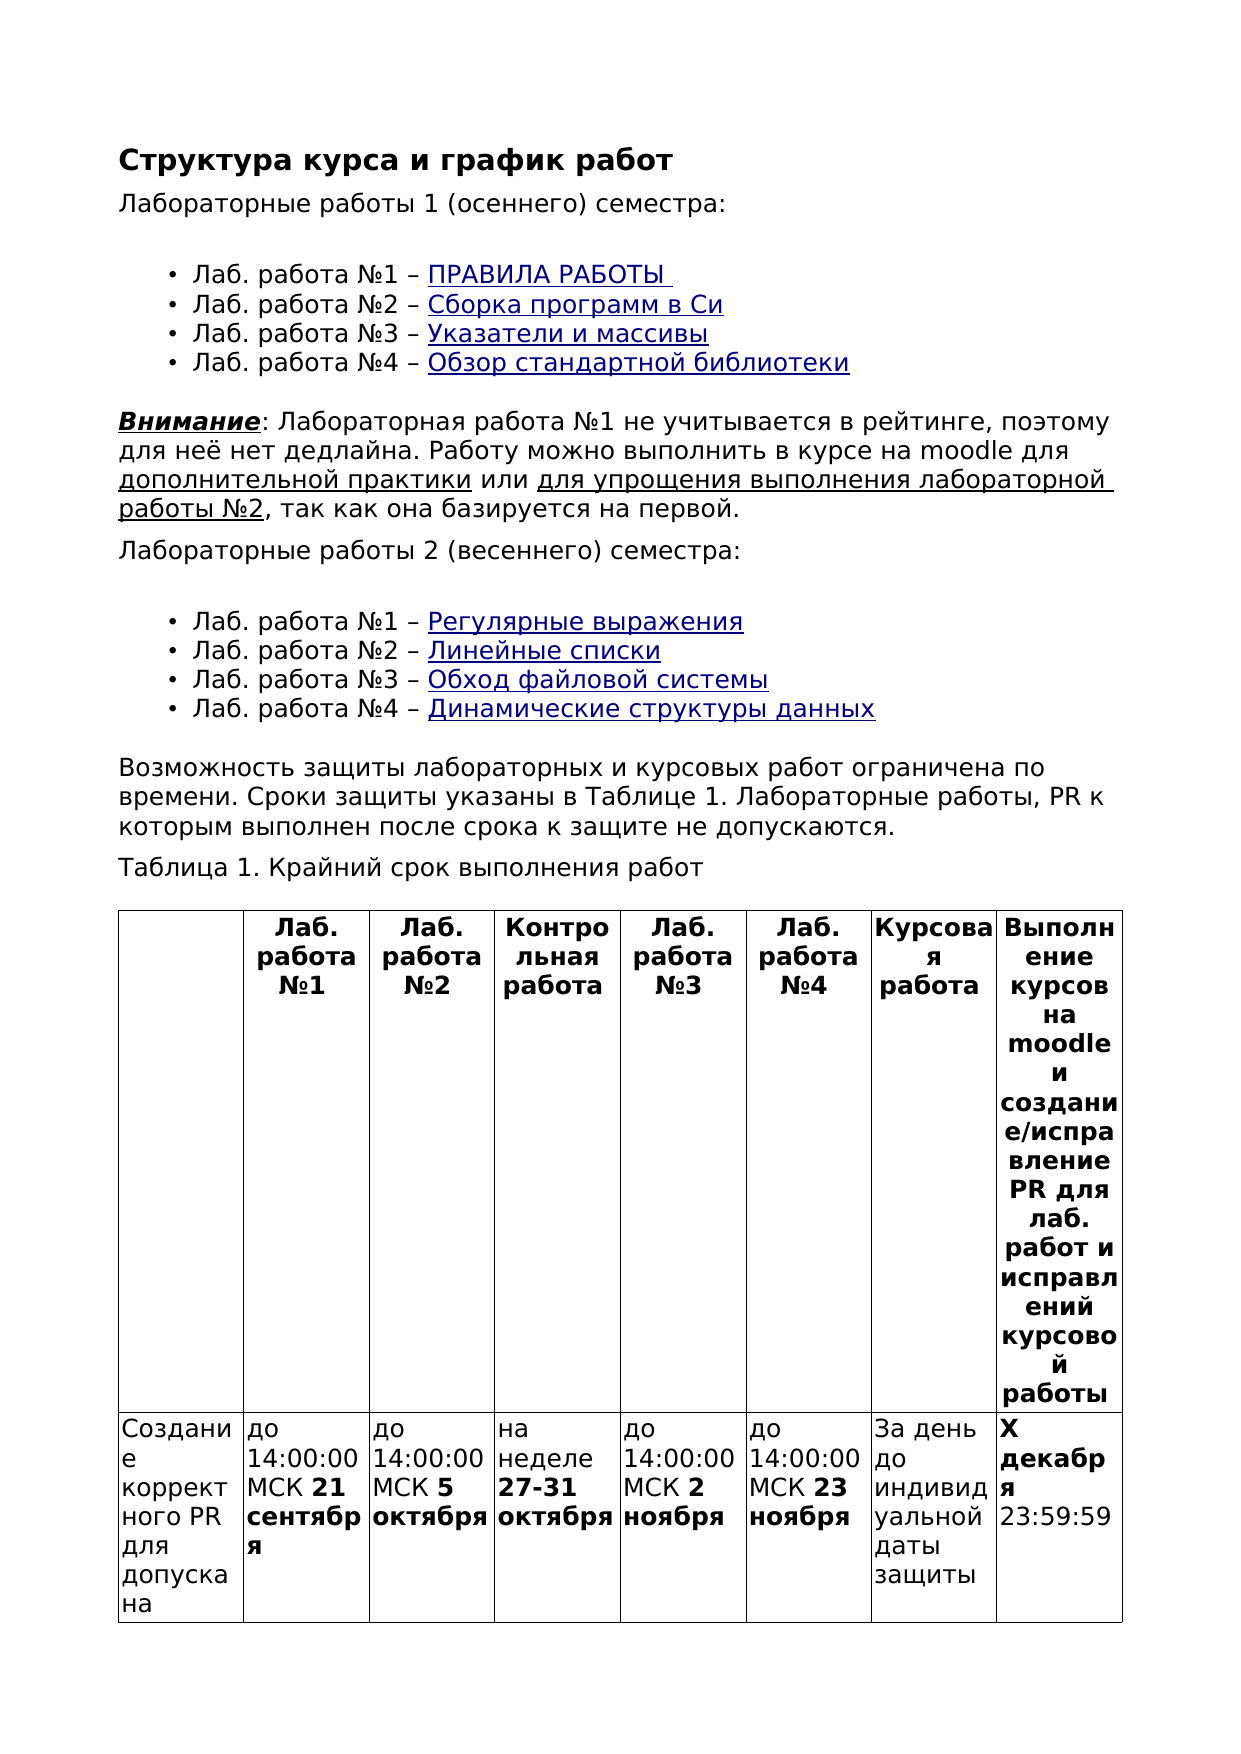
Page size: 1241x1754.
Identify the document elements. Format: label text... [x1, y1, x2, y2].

list Лаб. работа №2 – Сборка программ в Си [177, 290, 1122, 319]
text Таблица 1. Крайний срок выполнения работ [118, 853, 1122, 882]
subtitle Структура курса и график работ [118, 143, 1122, 177]
table_header Лаб. работа №2 [370, 911, 494, 1412]
table_header Курсовая работа [872, 911, 996, 1412]
text Возможность защиты лабораторных и курсовых работ ограничена по времени. Сроки защиты указаны в Таблице 1. Лабораторные работы, PR к которым выполнен после срока к защите не допускаются. [118, 753, 1122, 841]
list Лаб. работа №1 – Регулярные выражения [177, 607, 1122, 636]
text Лабораторные работы 1 (осеннего) семестра: [118, 189, 1122, 219]
text Лабораторные работы 2 (весеннего) семестра: [118, 536, 1122, 565]
list Лаб. работа №2 – Линейные списки [177, 636, 1122, 666]
table_header Лаб. работа №1 [244, 911, 369, 1412]
table_cell За день до индивидуальной даты защиты [872, 1413, 996, 1622]
table_cell до 14:00:00 МСК 21 сентября [244, 1413, 369, 1622]
table_header [119, 911, 243, 1412]
table_header Контрольная работа [495, 911, 620, 1412]
list Лаб. работа №3 – Указатели и массивы [177, 319, 1122, 348]
table_cell до 14:00:00 МСК 2 ноября [621, 1413, 746, 1622]
list Лаб. работа №4 – Обзор стандартной библиотеки [177, 348, 1122, 377]
table_cell Создание корректного PR для допуска на [119, 1413, 243, 1622]
table_cell до 14:00:00 МСК 5 октября [370, 1413, 494, 1622]
list Лаб. работа №4 – Динамические структуры данных [177, 695, 1122, 724]
table_cell до 14:00:00 МСК 23 ноября [747, 1413, 871, 1622]
text Внимание: Лабораторная работа №1 не учитывается в рейтинге, поэтому для неё нет дедлайна. Работу можно выполнить в курсе на moodle для дополнительной практики или для упрощения выполнения лабораторной работы №2, так как она базируется на первой. [118, 407, 1122, 523]
list Лаб. работа №1 – ПРАВИЛА РАБОТЫ [177, 261, 1122, 290]
table_header Лаб. работа №4 [747, 911, 871, 1412]
table_header Выполнение курсов на moodle и создание/исправление PR для лаб. работ и исправлений курсовой работы [997, 911, 1122, 1412]
table_header Лаб. работа №3 [621, 911, 746, 1412]
list Лаб. работа №3 – Обход файловой системы [177, 666, 1122, 695]
table_cell на неделе 27-31 октября [495, 1413, 620, 1622]
table_cell X декабря 23:59:59 [997, 1413, 1122, 1622]
